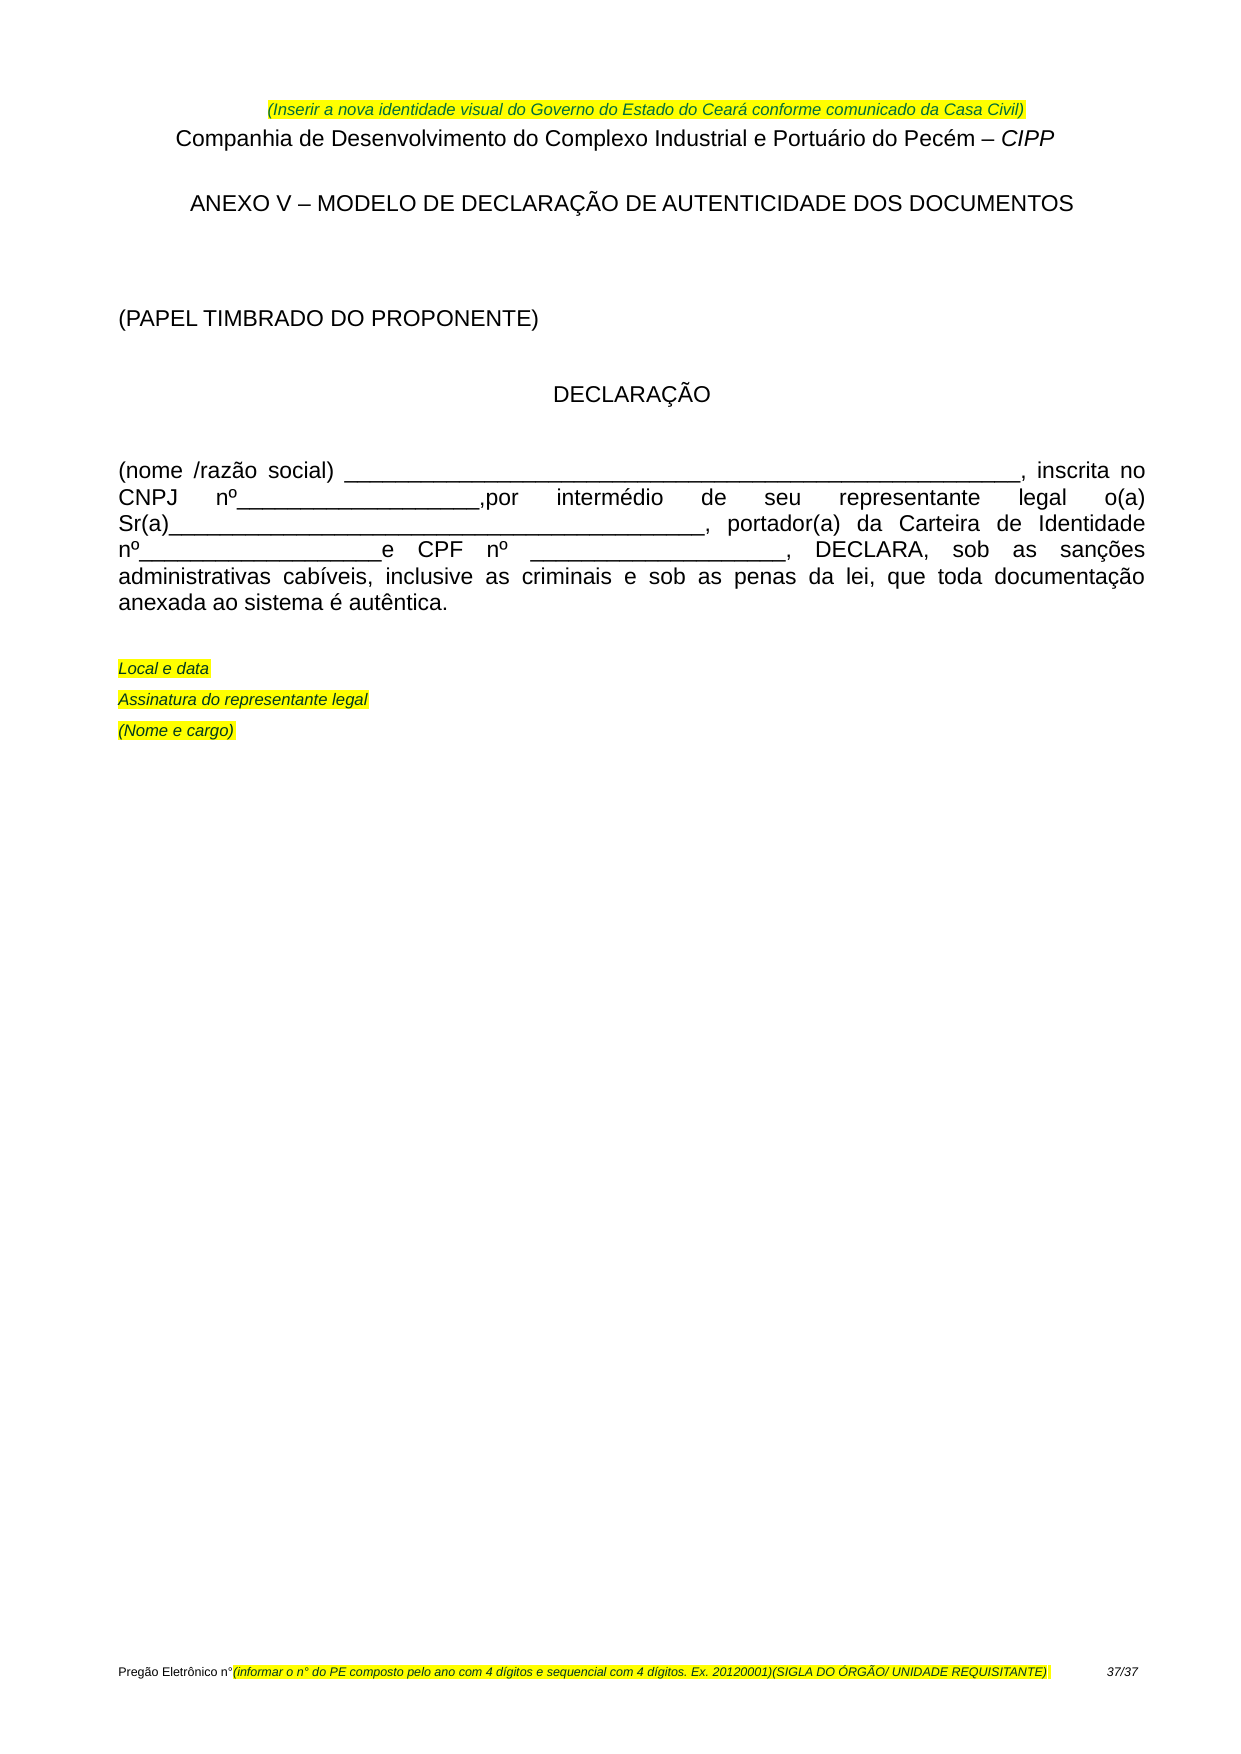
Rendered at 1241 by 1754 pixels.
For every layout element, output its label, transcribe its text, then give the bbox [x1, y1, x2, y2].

text (Nome e cargo) [118, 721, 1146, 740]
text (PAPEL TIMBRADO DO PROPONENTE) [118, 304, 1146, 331]
text DECLARAÇÃO [118, 381, 1146, 407]
text Assinatura do representante legal [118, 689, 1146, 709]
text ANEXO V – MODELO DE DECLARAÇÃO DE AUTENTICIDADE DOS DOCUMENTOS [118, 190, 1146, 216]
text (nome /razão social) _____________________________________________________, inscrita no CNPJ nº___________________,por intermédio de seu representante legal o(a) Sr(a)__________________________________________, portador(a) da Carteira de Identidade nº___________________e CPF nº ____________________, DECLARA, sob as sanções administrativas cabíveis, inclusive as criminais e sob as penas da lei, que toda documentação anexada ao sistema é autêntica. [118, 457, 1146, 616]
text Local e data [118, 658, 1146, 678]
